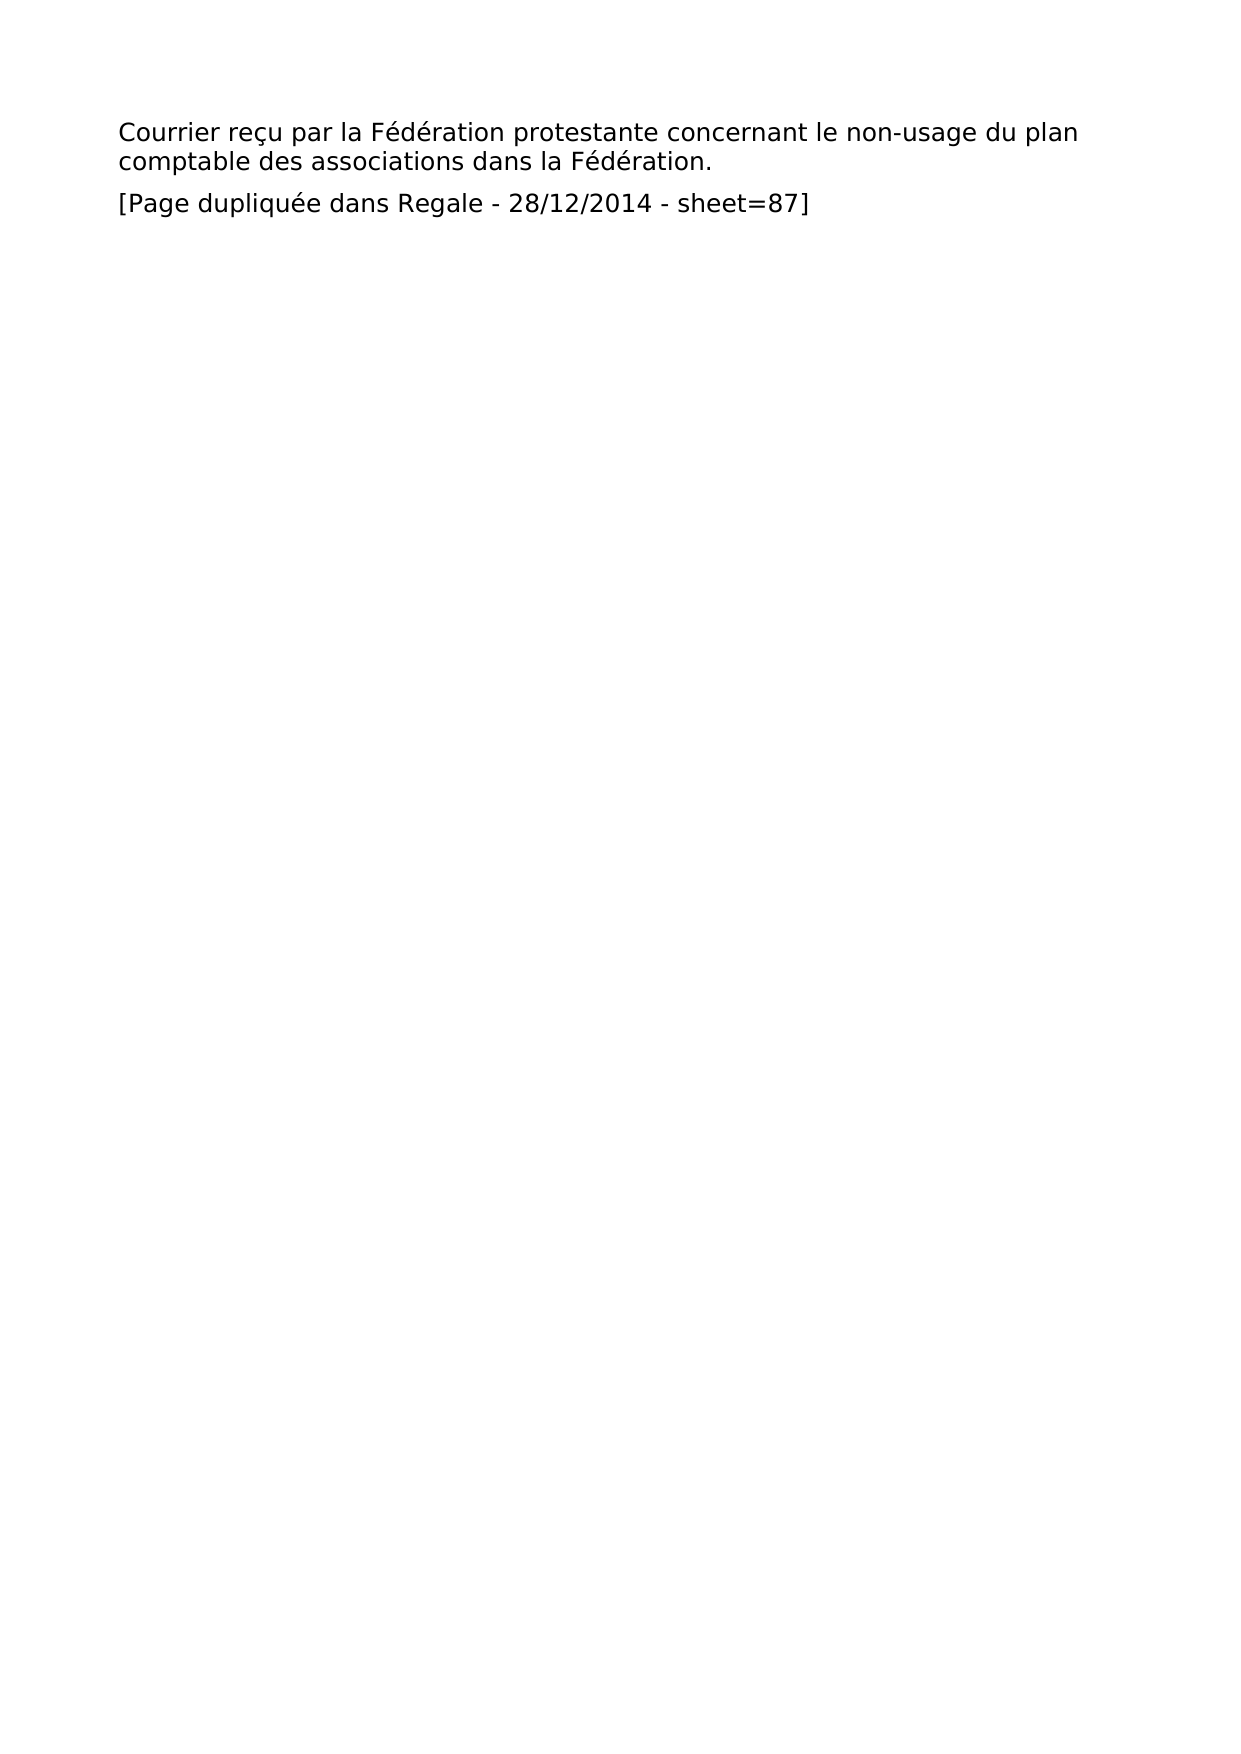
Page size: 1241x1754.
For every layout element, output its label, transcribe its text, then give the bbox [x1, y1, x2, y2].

text Courrier reçu par la Fédération protestante concernant le non-usage du plan comptable des associations dans la Fédération. [118, 118, 1122, 176]
text [Page dupliquée dans Regale - 28/12/2014 - sheet=87] [118, 189, 1122, 218]
